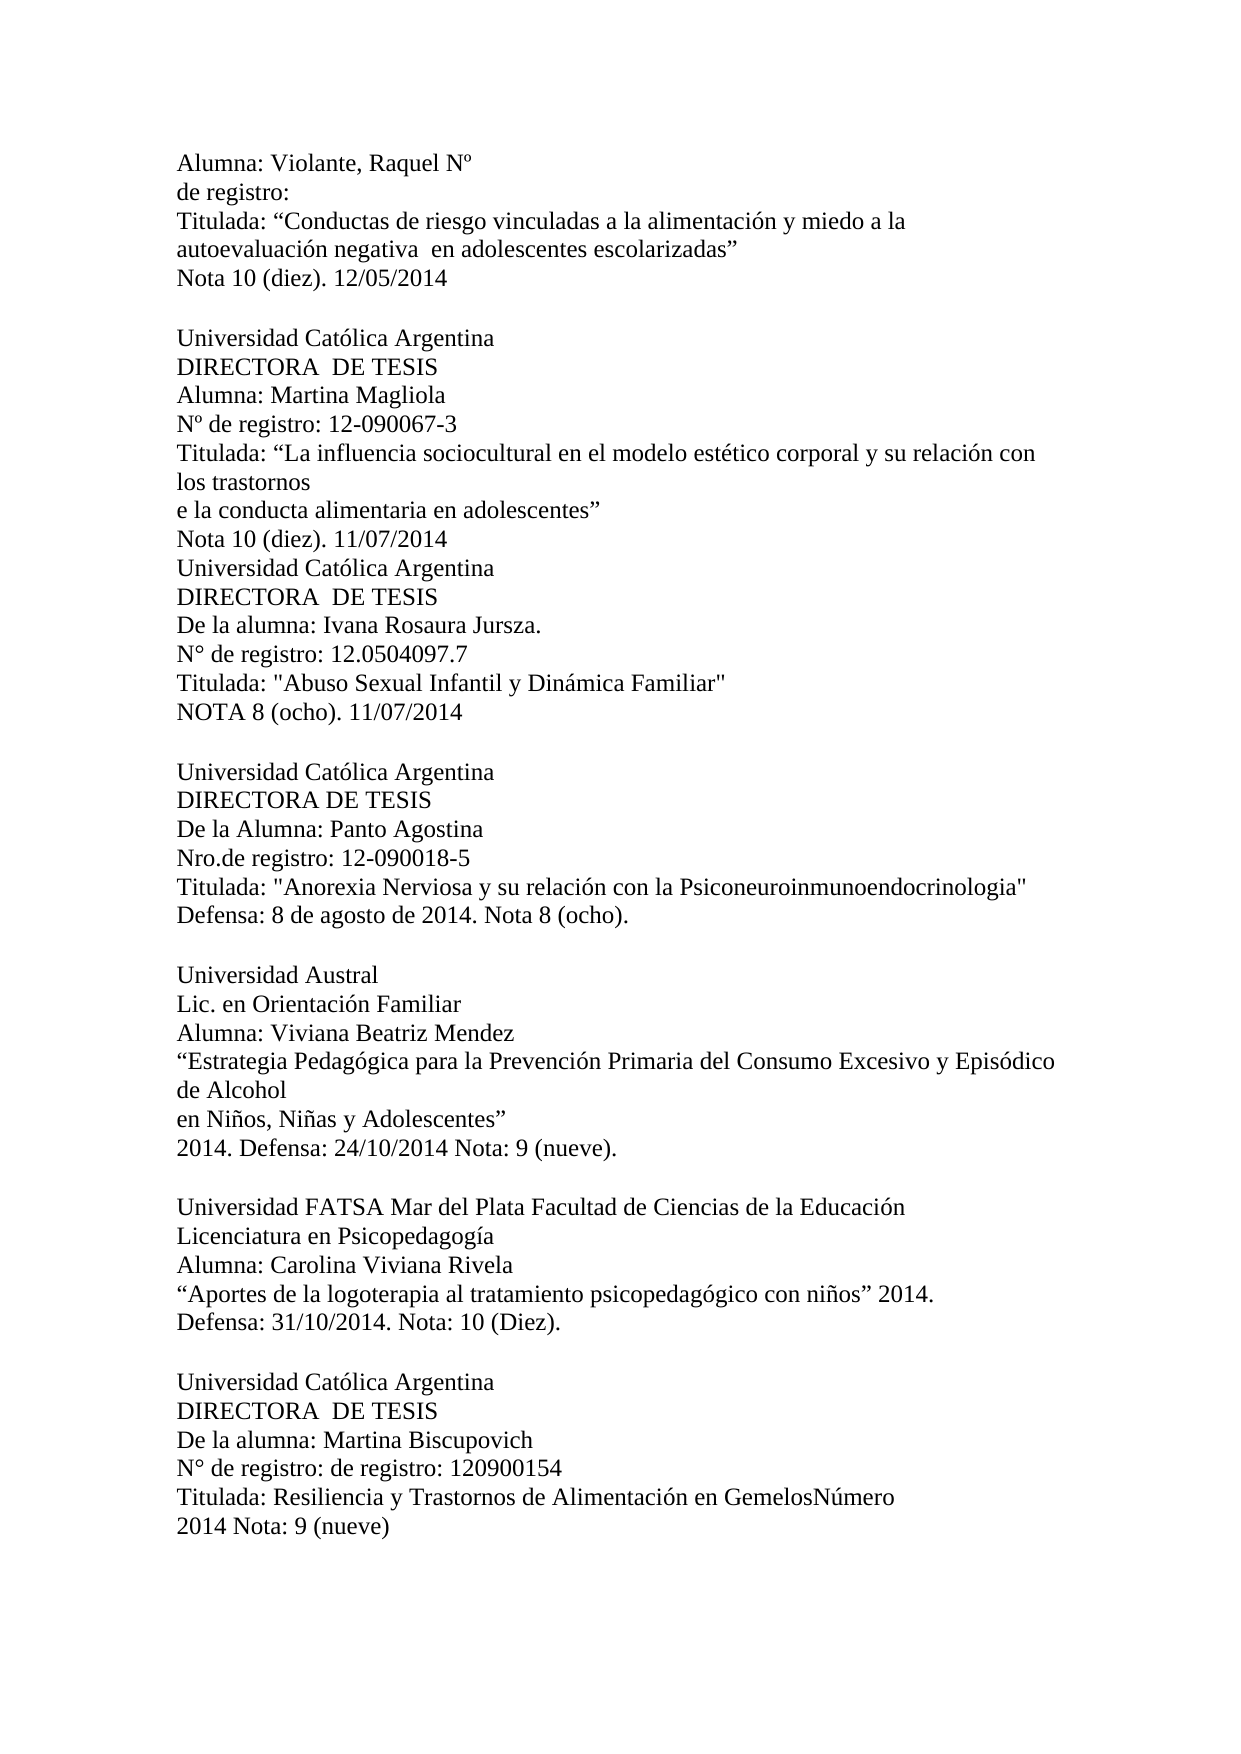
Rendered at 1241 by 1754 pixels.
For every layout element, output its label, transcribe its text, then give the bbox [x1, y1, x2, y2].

text Titulada: "Anorexia Nerviosa y su relación con la Psiconeuroinmunoendocrinologia" Defensa: 8 de agosto de 2014. Nota 8 (ocho). [176, 872, 1061, 929]
text Nº de registro: 12-090067-3 [176, 409, 1061, 438]
text N° de registro: 12.0504097.7 [176, 639, 1061, 668]
text N° de registro: de registro: 120900154 [176, 1453, 1061, 1482]
text NOTA 8 (ocho). 11/07/2014 [176, 697, 1061, 726]
text Titulada: Resiliencia y Trastornos de Alimentación en GemelosNúmero [176, 1482, 1061, 1511]
text Alumna: Martina Magliola [176, 381, 1061, 409]
text Nro.de registro: 12-090018-5 [176, 843, 1061, 872]
text Universidad Católica Argentina [176, 323, 1061, 352]
text 2014. Defensa: 24/10/2014 Nota: 9 (nueve). [176, 1133, 1061, 1161]
text Titulada: "Abuso Sexual Infantil y Dinámica Familiar" [176, 668, 1061, 697]
text “Aportes de la logoterapia al tratamiento psicopedagógico con niños” 2014. Defensa: 31/10/2014. Nota: 10 (Diez). [176, 1279, 936, 1336]
text Nota 10 (diez). 11/07/2014 [176, 524, 1061, 553]
text De la alumna: Martina Biscupovich [176, 1425, 1061, 1453]
text Universidad Austral [176, 960, 1061, 989]
text De la alumna: Ivana Rosaura Jursza. [176, 611, 1061, 639]
text Alumna: Violante, Raquel Nº de registro: [176, 148, 473, 206]
text Titulada: “Conductas de riesgo vinculadas a la alimentación y miedo a la autoevaluación negativa en adolescentes escolarizadas” [176, 206, 907, 263]
text Universidad Católica Argentina [176, 1367, 1061, 1396]
text DIRECTORA DE TESIS [176, 1396, 1061, 1425]
text 2014 Nota: 9 (nueve) [176, 1511, 1061, 1540]
text Alumna: Carolina Viviana Rivela [176, 1250, 1061, 1279]
text Titulada: “La influencia sociocultural en el modelo estético corporal y su relación con los trastornos [176, 438, 1061, 496]
text e la conducta alimentaria en adolescentes” [176, 496, 1061, 524]
text Universidad FATSA Mar del Plata Facultad de Ciencias de la Educación [176, 1192, 1061, 1221]
text Alumna: Viviana Beatriz Mendez [176, 1018, 1061, 1046]
text Licenciatura en Psicopedagogía [176, 1221, 1061, 1250]
text De la Alumna: Panto Agostina [176, 814, 1061, 843]
text Nota 10 (diez). 12/05/2014 [176, 263, 1061, 292]
text Universidad Católica Argentina [176, 553, 1061, 582]
text en Niños, Niñas y Adolescentes” [176, 1104, 1061, 1133]
text Lic. en Orientación Familiar [176, 989, 1061, 1018]
text DIRECTORA DE TESIS [176, 582, 1061, 611]
text “Estrategia Pedagógica para la Prevención Primaria del Consumo Excesivo y Episódico de Alcohol [176, 1046, 1061, 1104]
text DIRECTORA DE TESIS [176, 352, 1061, 381]
text DIRECTORA DE TESIS [176, 785, 1061, 814]
text Universidad Católica Argentina [176, 757, 1061, 785]
